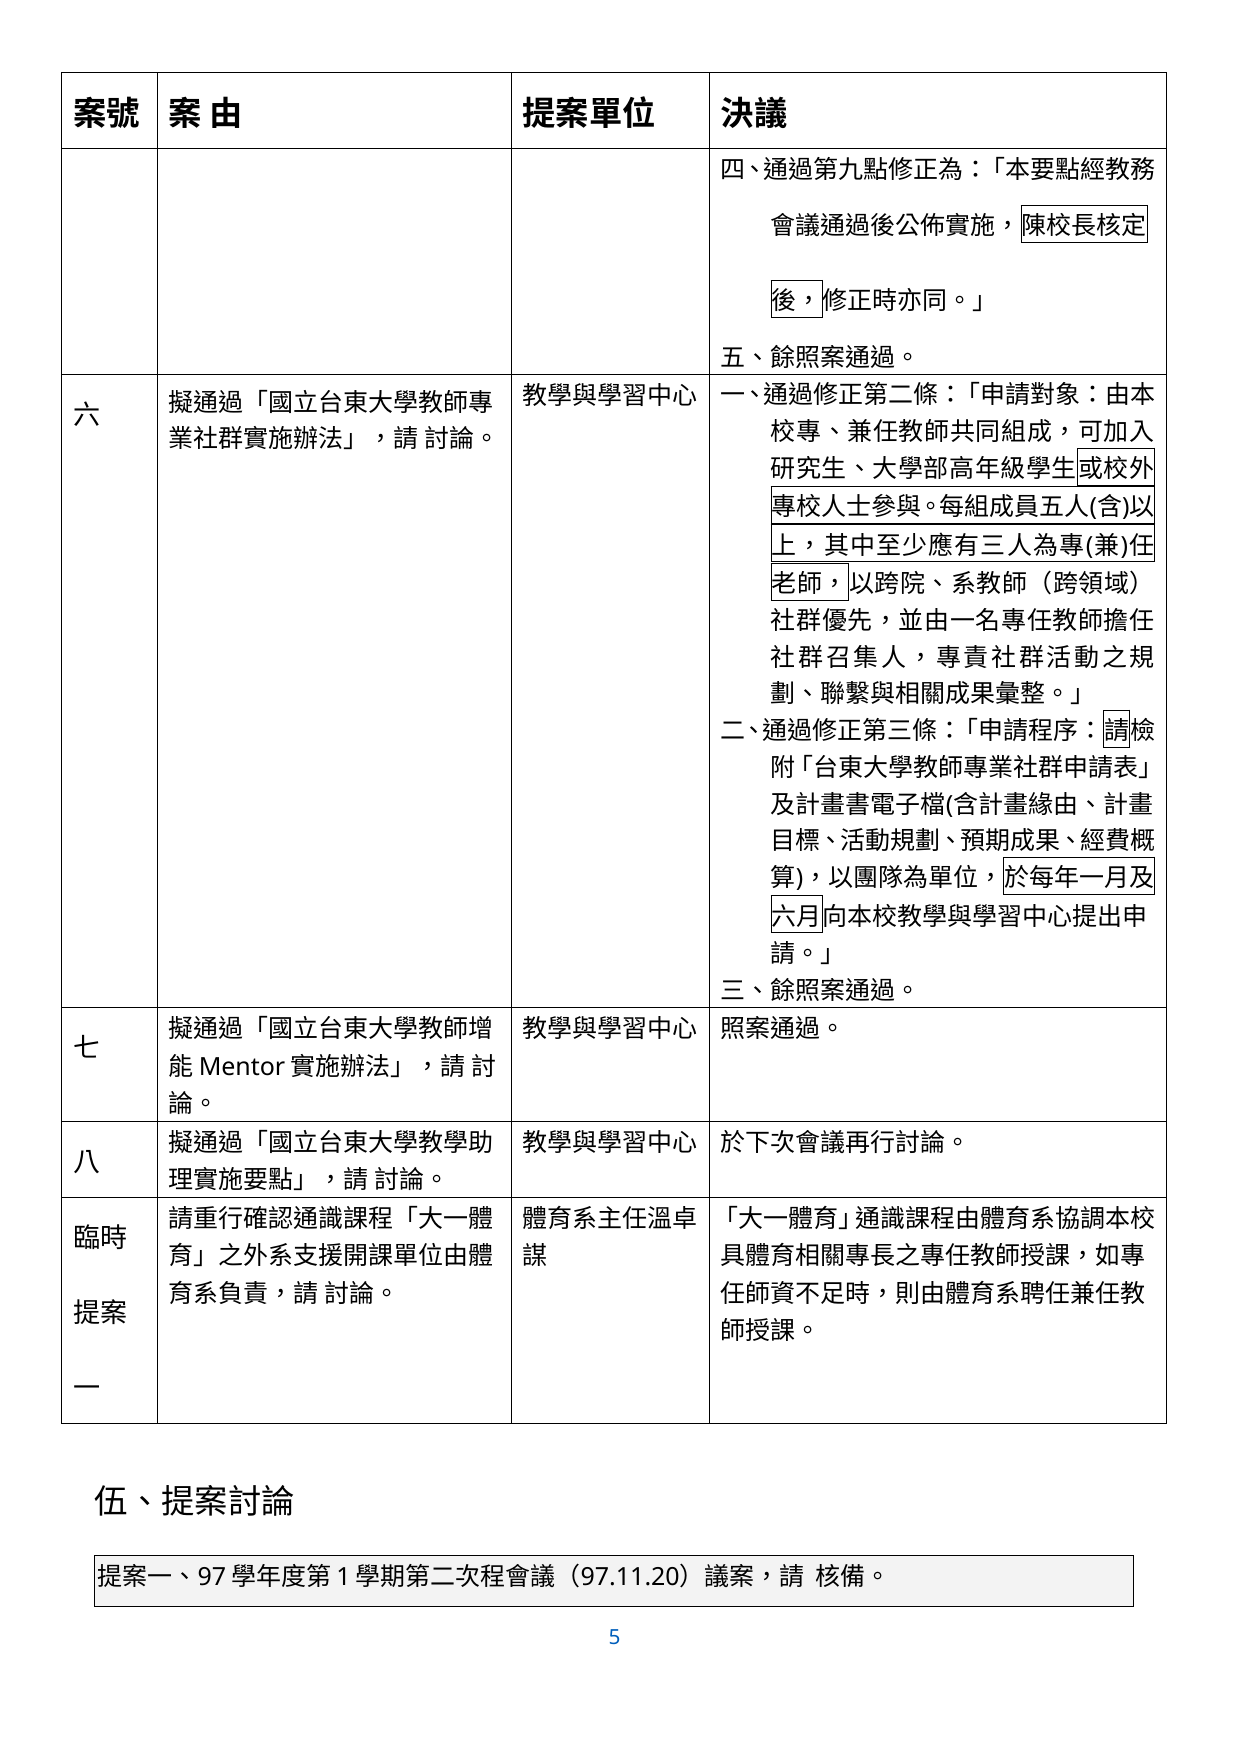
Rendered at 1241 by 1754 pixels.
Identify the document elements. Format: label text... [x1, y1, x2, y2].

table_cell 七 [62, 1008, 157, 1121]
table_cell 一、通過修正第二條：「申請對象：由本校專、兼任教師共同組成，可加入研究生、大學部高年級學生或校外專校人士參與。每組成員五人(含)以上，其中至少應有三人為專(兼)任老師，以跨院、系教師（跨領域）社群優先，並由一名專任教師擔任社群召集人，專責社群活動之規劃、聯繫與相關成果彙整。」 二、通過修正第三條：「申請程序：請檢附「台東大學教師專業社群申請表」及計畫書電子檔(含計畫緣由、計畫目標、活動規劃、預期成果、經費概算)，以團隊為單位，於每年一月及六月向本校教學與學習中心提出申請。」 三、餘照案通過。 [710, 375, 1166, 1007]
table_cell 教學與學習中心 [512, 1008, 709, 1121]
table_cell 教學與學習中心 [512, 1122, 709, 1197]
table_header 提案一、97學年度第1學期第二次程會議（97.11.20）議案，請 核備。 [95, 1556, 1133, 1606]
table_header 案號 [62, 73, 157, 148]
table_cell 臨時提案一 [62, 1198, 157, 1423]
table_cell 擬通過「國立台東大學教師增能Mentor實施辦法」，請 討論。 [158, 1008, 511, 1121]
table_header 案 由 [158, 73, 511, 148]
table_cell 「大一體育」通識課程由體育系協調本校具體育相關專長之專任教師授課，如專任師資不足時，則由體育系聘任兼任教師授課。 [710, 1198, 1166, 1423]
table_cell [158, 149, 511, 374]
table_cell 教學與學習中心 [512, 375, 709, 1007]
table_cell 請重行確認通識課程「大一體育」之外系支援開課單位由體育系負責，請 討論。 [158, 1198, 511, 1423]
table_cell 八 [62, 1122, 157, 1197]
table_cell 於下次會議再行討論。 [710, 1122, 1166, 1197]
table_cell 四、通過第九點修正為：「本要點經教務會議通過後公佈實施，陳校長核定後，修正時亦同。」 五、餘照案通過。 [710, 149, 1166, 374]
table_cell 擬通過「國立台東大學教師專業社群實施辦法」，請 討論。 [158, 375, 511, 1007]
table_cell 六 [62, 375, 157, 1007]
table_cell [512, 149, 709, 374]
text 伍、提案討論 [94, 1461, 1134, 1536]
table_cell 照案通過。 [710, 1008, 1166, 1121]
table_cell 體育系主任溫卓謀 [512, 1198, 709, 1423]
table_header 決議 [710, 73, 1166, 148]
table_cell 擬通過「國立台東大學教學助理實施要點」，請 討論。 [158, 1122, 511, 1197]
table_header 提案單位 [512, 73, 709, 148]
table_cell [62, 149, 157, 374]
